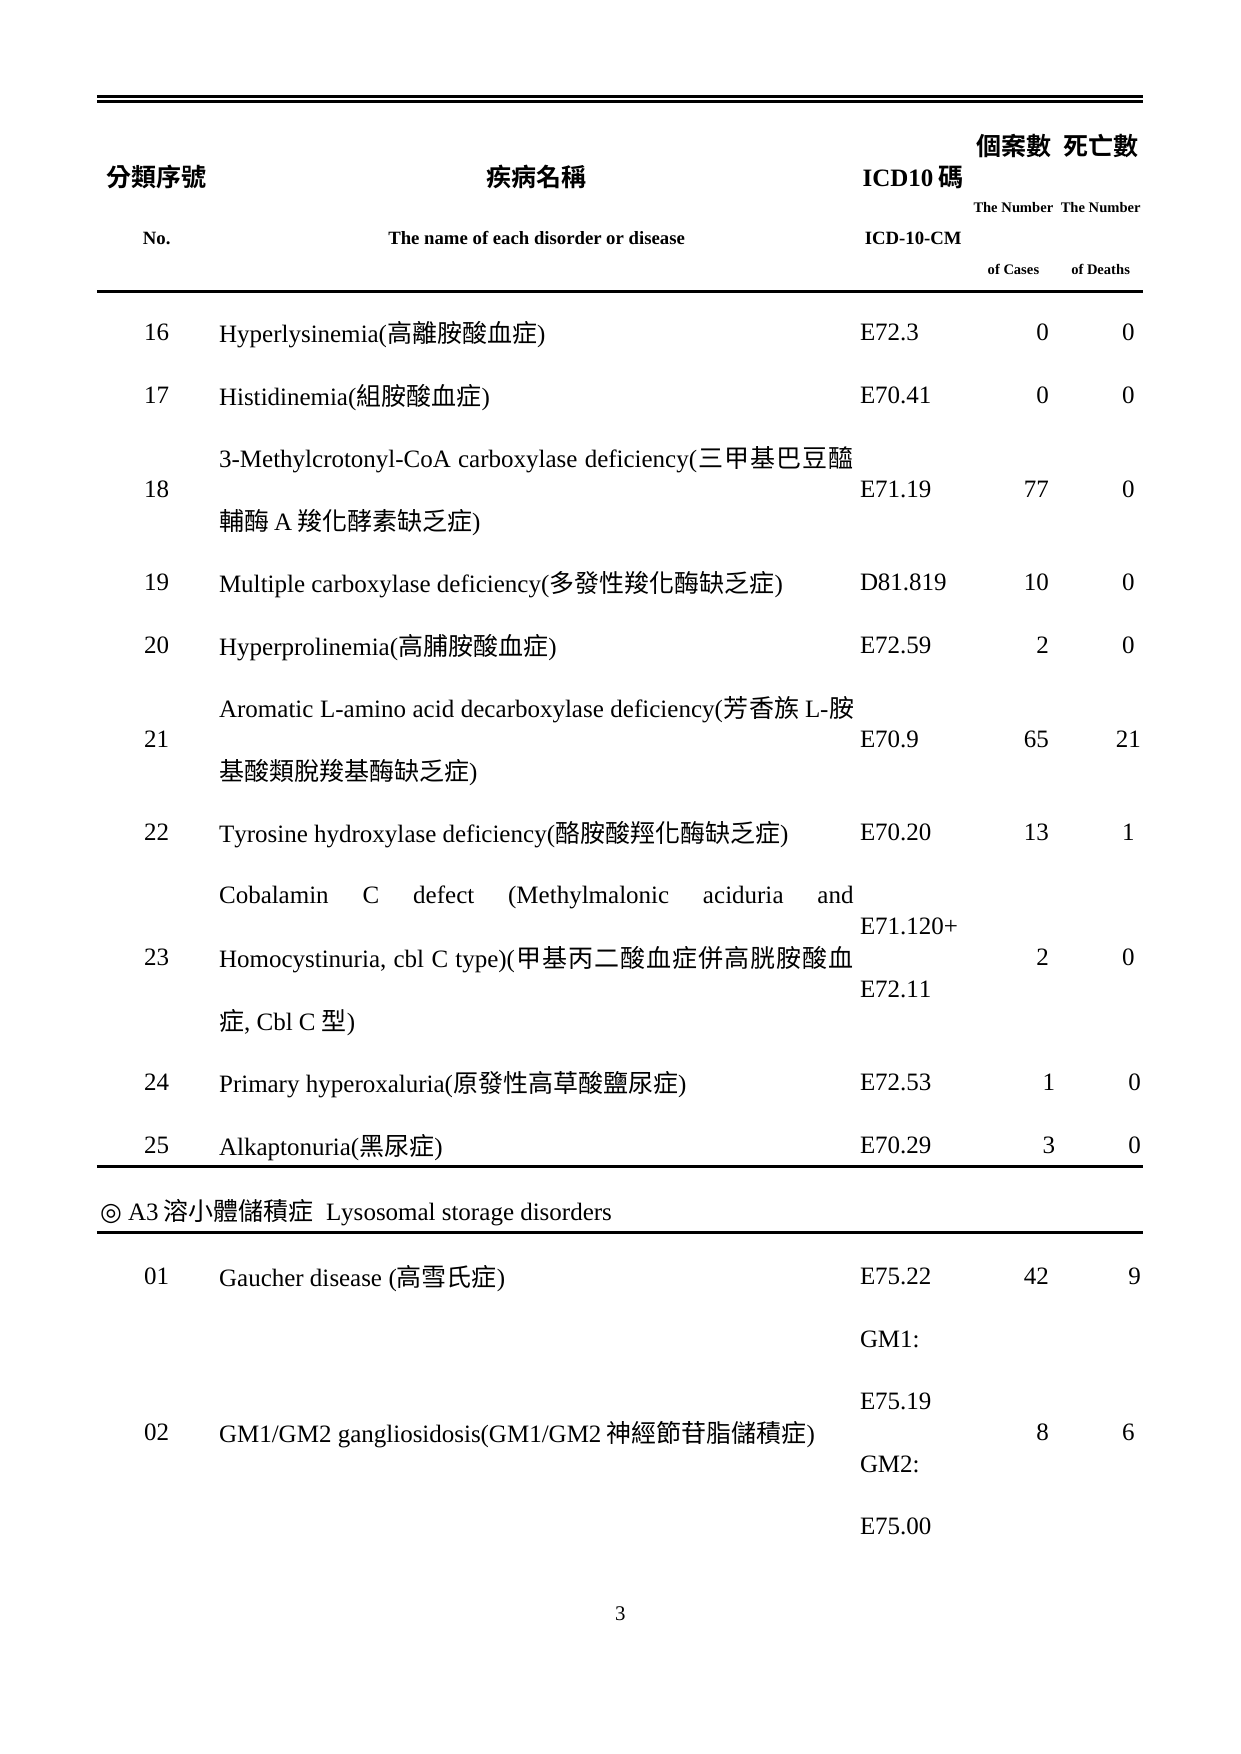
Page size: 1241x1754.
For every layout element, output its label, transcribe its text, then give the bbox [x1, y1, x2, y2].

table_cell 1 [1058, 790, 1143, 853]
table_cell 2 [969, 853, 1057, 1040]
table_cell E72.59 [857, 603, 969, 665]
table_cell 24 [97, 1040, 216, 1103]
table_cell 25 [97, 1103, 216, 1165]
table_cell 0 [1058, 1040, 1143, 1103]
table_cell ◎ A3溶小體儲積症 Lysosomal storage disorders [97, 1168, 1143, 1231]
table_cell 02 [97, 1296, 216, 1546]
table_cell E71.120+ E72.11 [857, 853, 969, 1040]
table_cell 2 [969, 603, 1057, 665]
table_cell 0 [1058, 1103, 1143, 1165]
table_cell 42 [969, 1234, 1057, 1296]
table_cell 1 [969, 1040, 1057, 1103]
table_cell 23 [97, 853, 216, 1040]
table_cell 18 [97, 415, 216, 540]
table_cell Alkaptonuria(黑尿症) [216, 1103, 857, 1165]
table_cell E71.19 [857, 415, 969, 540]
table_cell E72.3 [857, 293, 969, 353]
table_cell 21 [97, 665, 216, 790]
table_cell 0 [1058, 603, 1143, 665]
table_cell Primary hyperoxaluria(原發性高草酸鹽尿症) [216, 1040, 857, 1103]
table_cell E70.41 [857, 353, 969, 415]
table_header ICD10碼 ICD-10-CM [857, 103, 969, 290]
table_cell 9 [1058, 1234, 1143, 1296]
table_cell 0 [969, 293, 1057, 353]
table_cell Hyperlysinemia(高離胺酸血症) [216, 293, 857, 353]
table_cell 0 [1058, 853, 1143, 1040]
table_cell D81.819 [857, 540, 969, 603]
table_cell 3-Methylcrotonyl-CoA carboxylase deficiency(三甲基巴豆醯輔酶A羧化酵素缺乏症) [216, 415, 857, 540]
table_cell Cobalamin C defect (Methylmalonic aciduria and Homocystinuria, cbl C type)(甲基丙二酸血症併高胱胺酸血症, Cbl C 型) [216, 853, 857, 1040]
table_cell E75.22 [857, 1234, 969, 1296]
table_cell 17 [97, 353, 216, 415]
table_cell 13 [969, 790, 1057, 853]
table_cell 01 [97, 1234, 216, 1296]
table_cell 22 [97, 790, 216, 853]
table_cell Aromatic L-amino acid decarboxylase deficiency(芳香族L-胺基酸類脫羧基酶缺乏症) [216, 665, 857, 790]
table_cell 0 [1058, 293, 1143, 353]
table_cell 65 [969, 665, 1057, 790]
table_cell Tyrosine hydroxylase deficiency(酪胺酸羥化酶缺乏症) [216, 790, 857, 853]
table_header 個案數 The Number of Cases [969, 103, 1057, 290]
table_cell 6 [1058, 1296, 1143, 1546]
table_cell 0 [1058, 540, 1143, 603]
table_header 疾病名稱 The name of each disorder or disease [216, 103, 857, 290]
table_cell E70.20 [857, 790, 969, 853]
table_cell Hyperprolinemia(高脯胺酸血症) [216, 603, 857, 665]
table_cell GM1/GM2 gangliosidosis(GM1/GM2神經節苷脂儲積症) [216, 1296, 857, 1546]
table_cell 8 [969, 1296, 1057, 1546]
table_cell 0 [1058, 415, 1143, 540]
table_cell Histidinemia(組胺酸血症) [216, 353, 857, 415]
table_cell Multiple carboxylase deficiency(多發性羧化酶缺乏症) [216, 540, 857, 603]
table_cell 10 [969, 540, 1057, 603]
table_cell 16 [97, 293, 216, 353]
table_cell 0 [1058, 353, 1143, 415]
table_cell E70.9 [857, 665, 969, 790]
table_cell 0 [969, 353, 1057, 415]
table_cell 20 [97, 603, 216, 665]
table_cell 19 [97, 540, 216, 603]
table_cell E70.29 [857, 1103, 969, 1165]
table_cell 21 [1058, 665, 1143, 790]
table_cell 3 [969, 1103, 1057, 1165]
table_header 死亡數 The Number of Deaths [1058, 103, 1143, 290]
table_cell E72.53 [857, 1040, 969, 1103]
table_header 分類序號 No. [97, 103, 216, 290]
table_cell GM1: E75.19 GM2: E75.00 [857, 1296, 969, 1546]
table_cell Gaucher disease (高雪氏症) [216, 1234, 857, 1296]
table_cell 77 [969, 415, 1057, 540]
